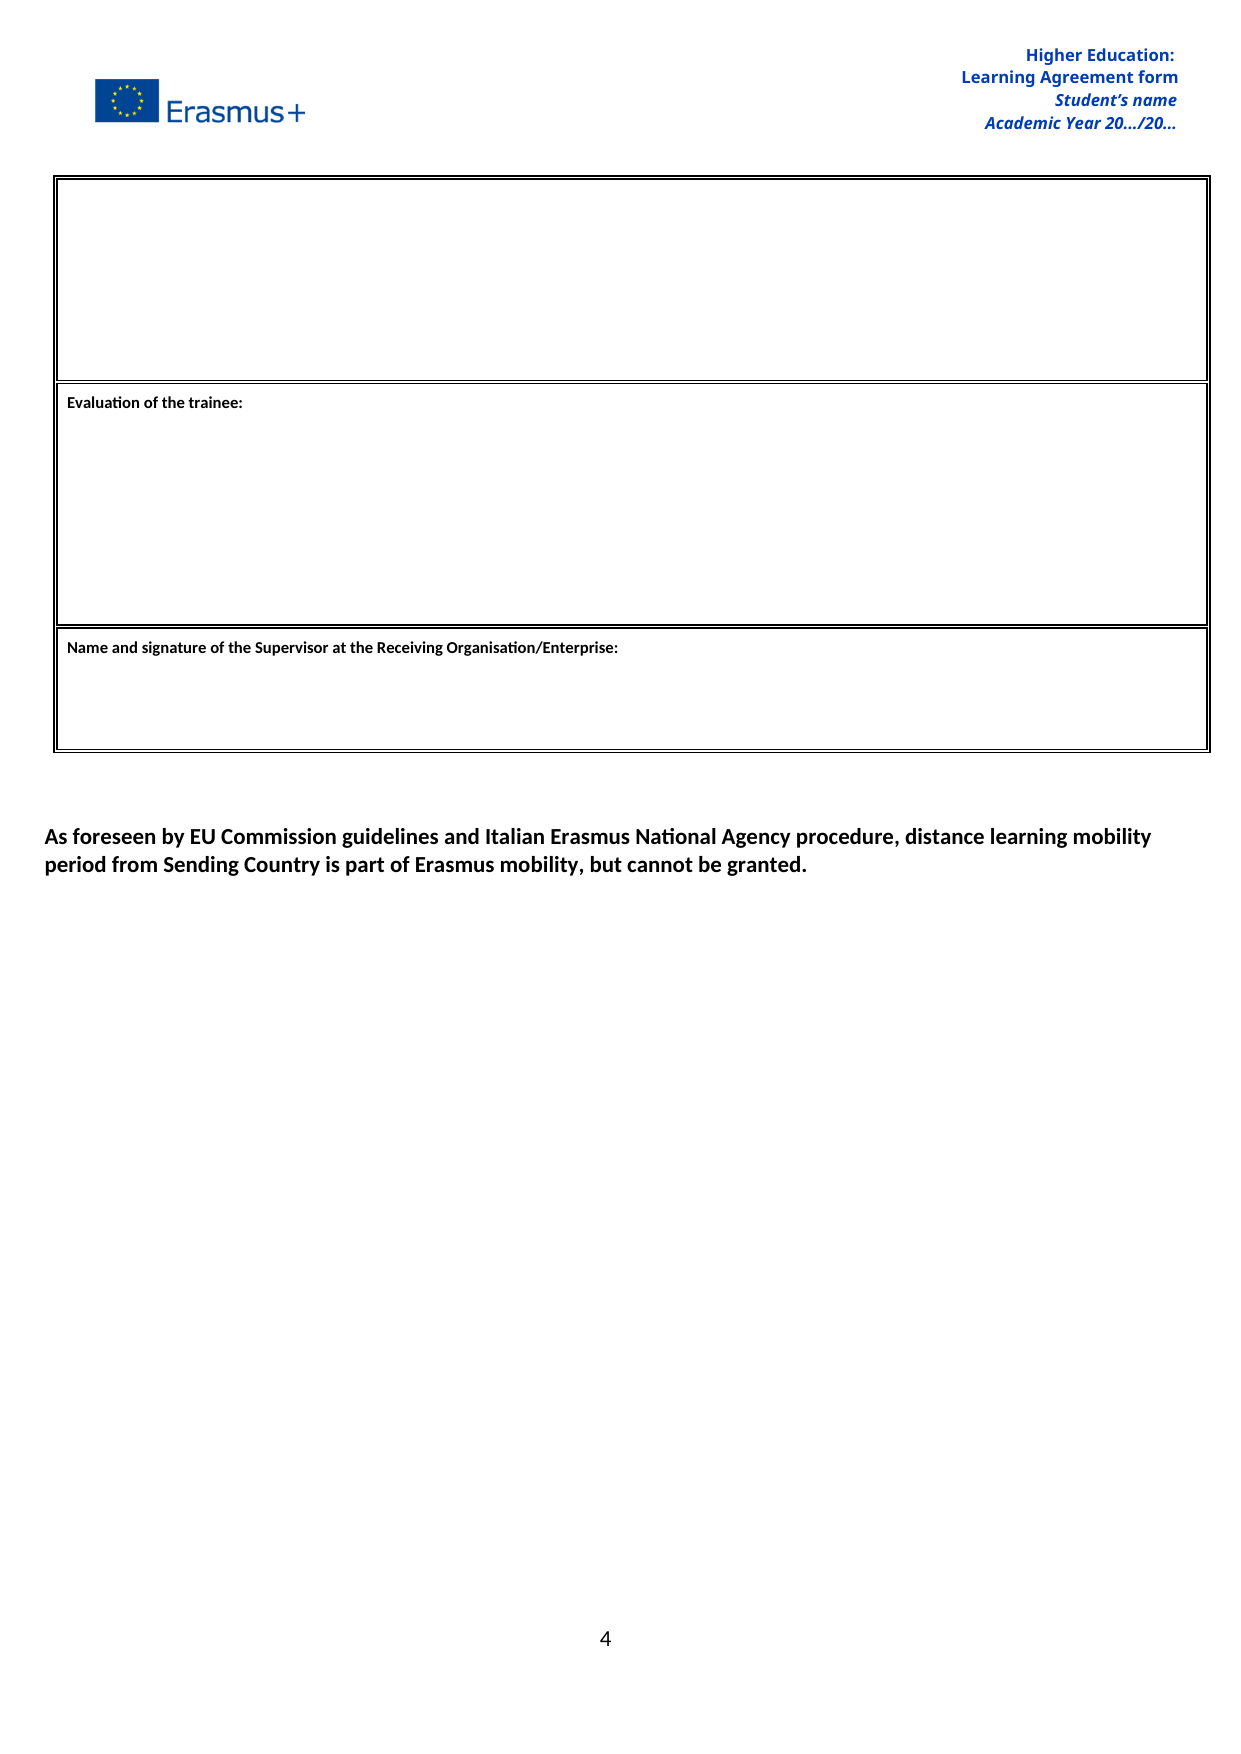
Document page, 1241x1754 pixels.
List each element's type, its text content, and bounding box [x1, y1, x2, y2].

table_cell [58, 180, 1206, 379]
table_cell Evaluation of the trainee: [58, 384, 1206, 624]
table_cell Name and signature of the Supervisor at the Receiving Organisation/Enterprise: [58, 629, 1206, 748]
text As foreseen by EU Commission guidelines and Italian Erasmus National Agency procedure, distance learning mobility period from Sending Country is part of Erasmus mobility, but cannot be granted. [44, 822, 1196, 878]
